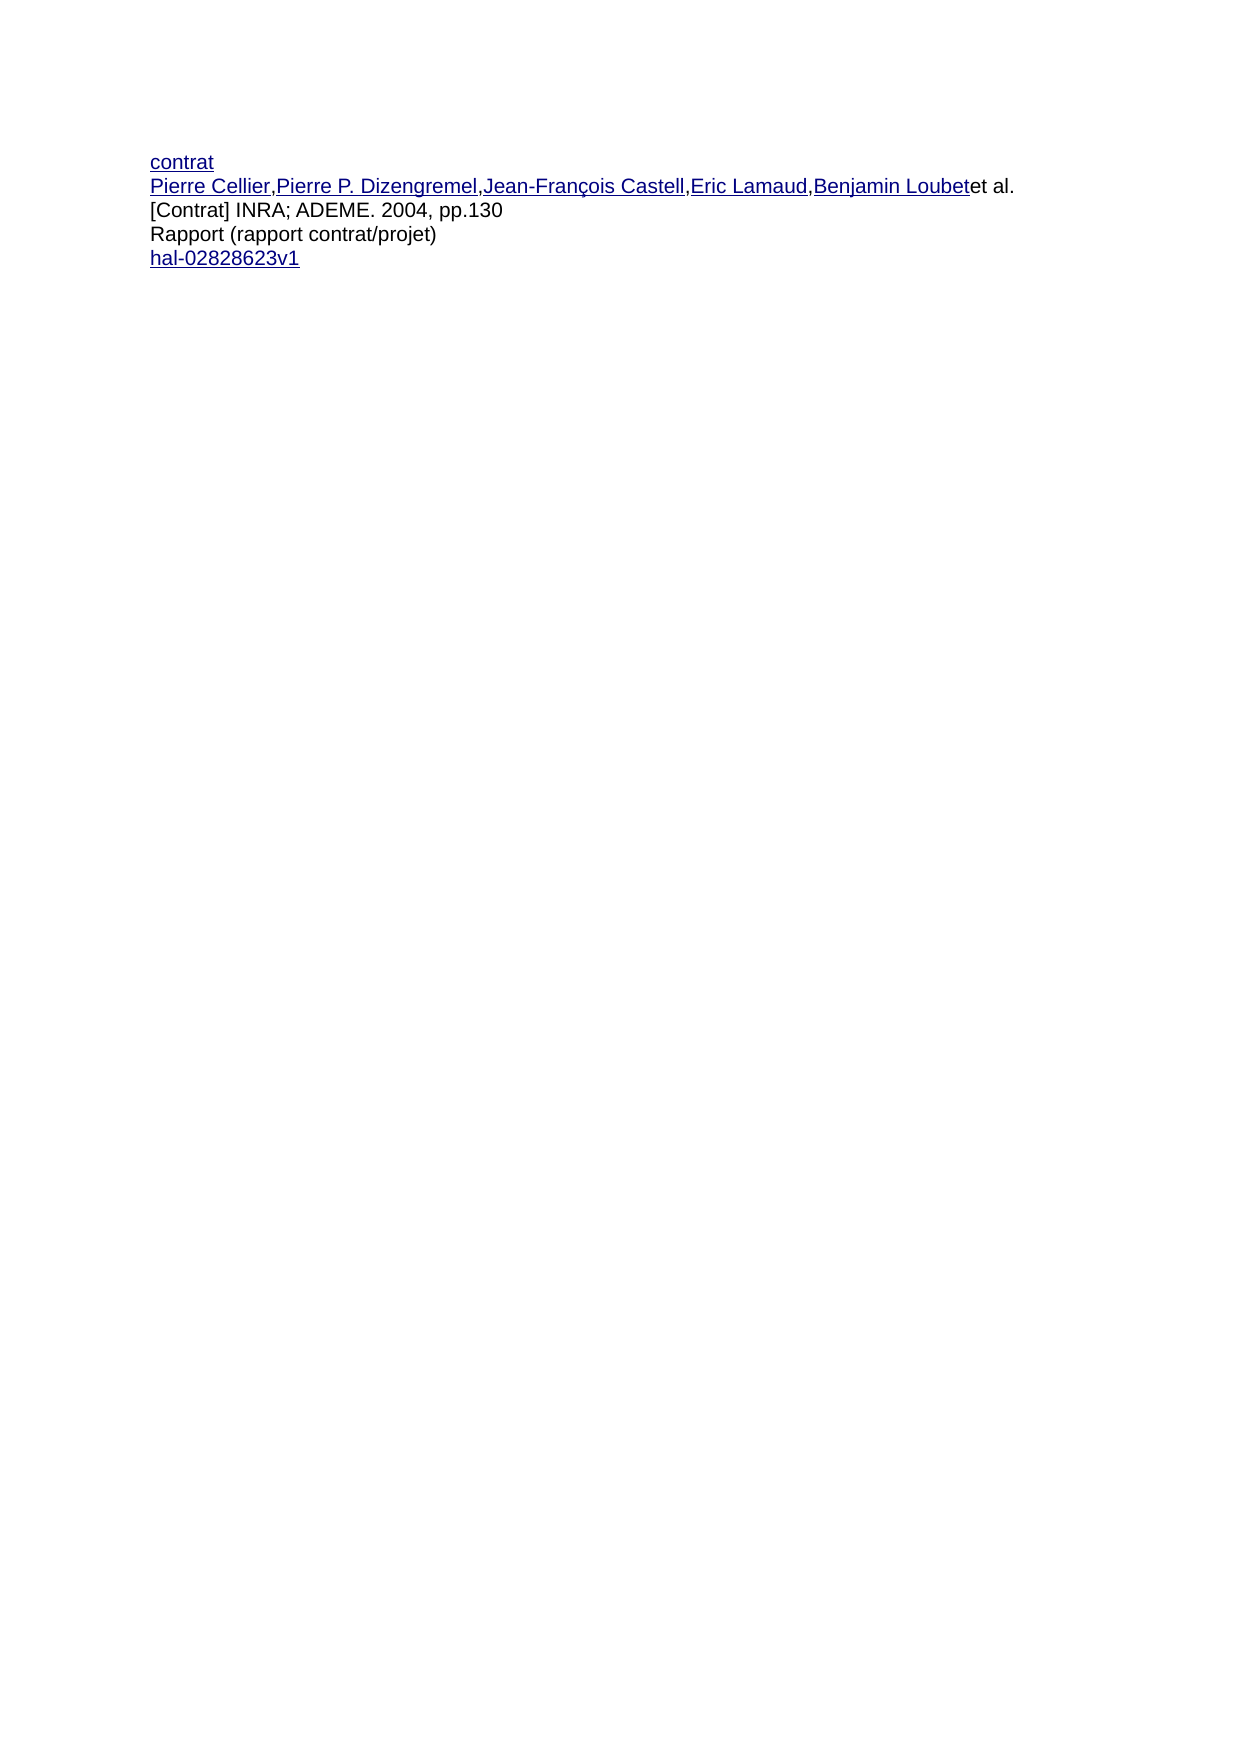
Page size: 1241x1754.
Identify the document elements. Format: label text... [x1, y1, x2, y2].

table_cell Biopollatm : Biosphère et pollution atmosphérique en zone rurale et périurbaine. Rapport de fin de contrat Pierre Cellier,Pierre P. Dizengremel,Jean-François Castell,Eric Lamaud,Benjamin Loubetet al. [Contrat] INRA; ADEME. 2004, pp.130 Rapport (rapport contrat/projet) hal-02828623v1 [150, 150, 1090, 270]
